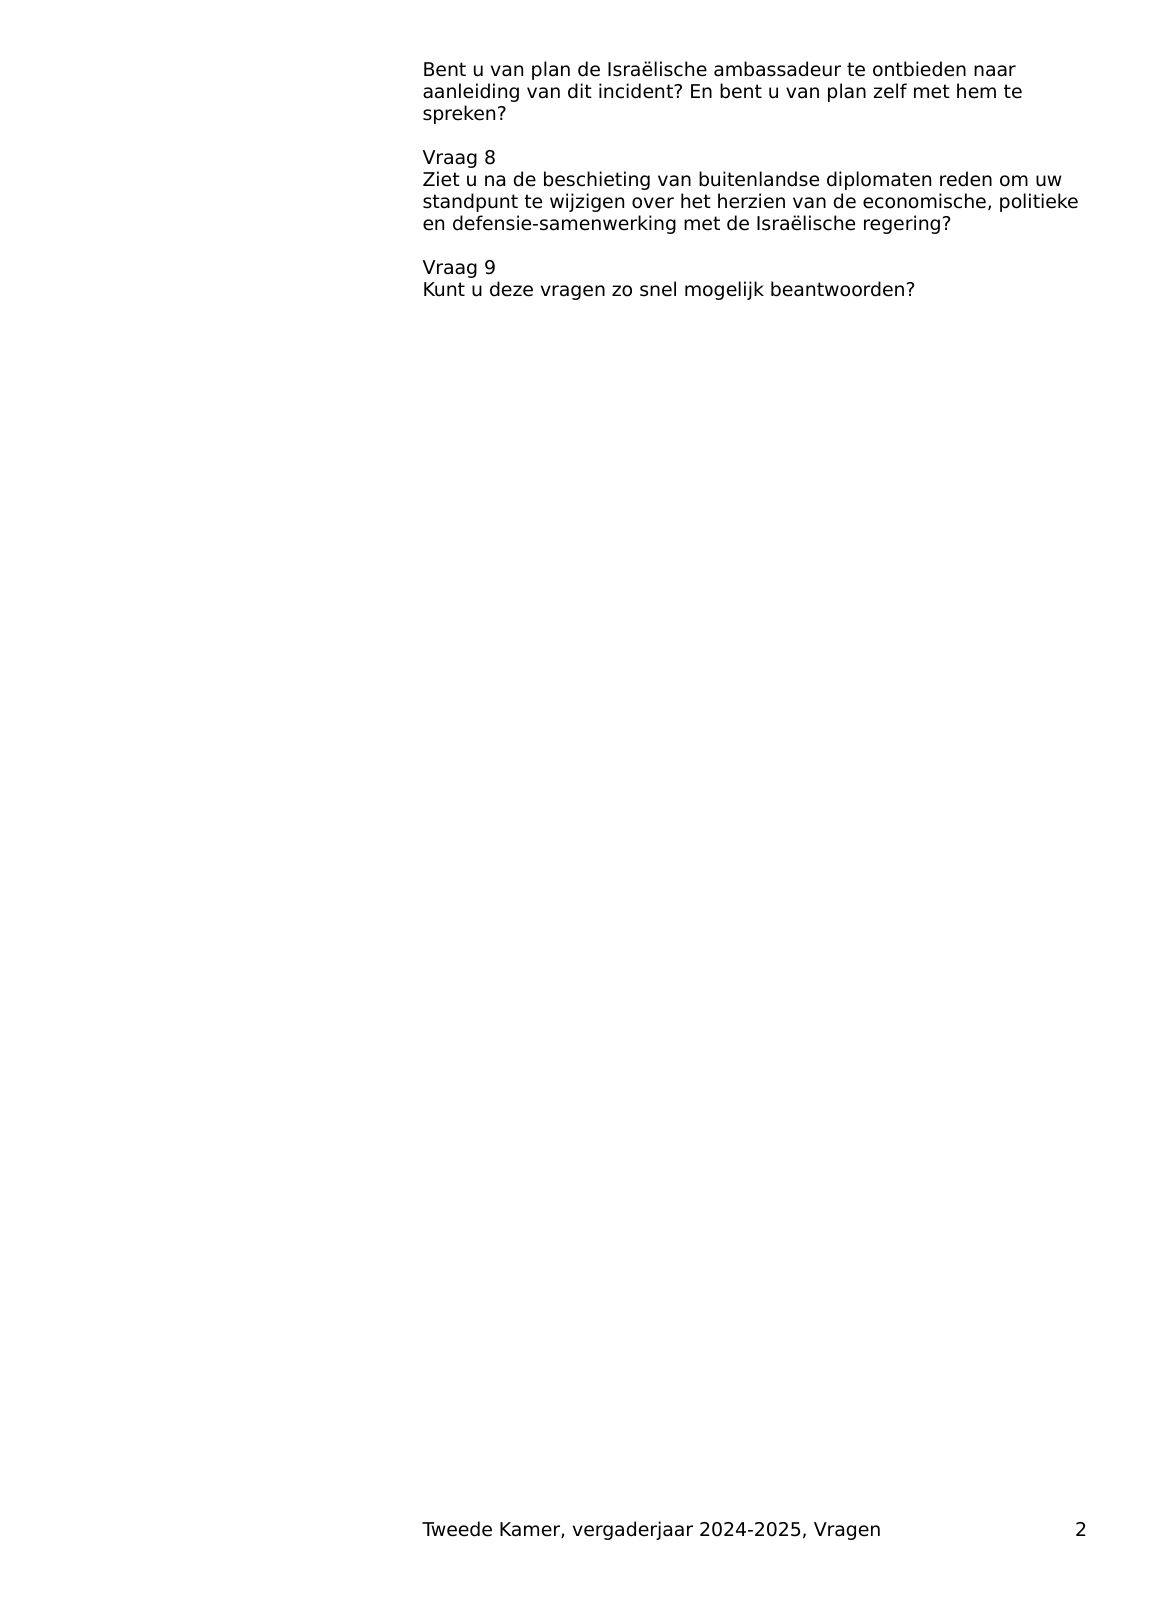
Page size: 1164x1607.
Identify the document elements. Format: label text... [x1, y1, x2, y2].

text Vraag 9 [422, 257, 1087, 279]
text Kunt u deze vragen zo snel mogelijk beantwoorden? [422, 279, 1087, 301]
text Vraag 8 [422, 147, 1087, 169]
text Bent u van plan de Israëlische ambassadeur te ontbieden naar aanleiding van dit incident? En bent u van plan zelf met hem te spreken? [422, 59, 1087, 125]
text Ziet u na de beschieting van buitenlandse diplomaten reden om uw standpunt te wijzigen over het herzien van de economische, politieke en defensie-samenwerking met de Israëlische regering? [422, 169, 1087, 235]
